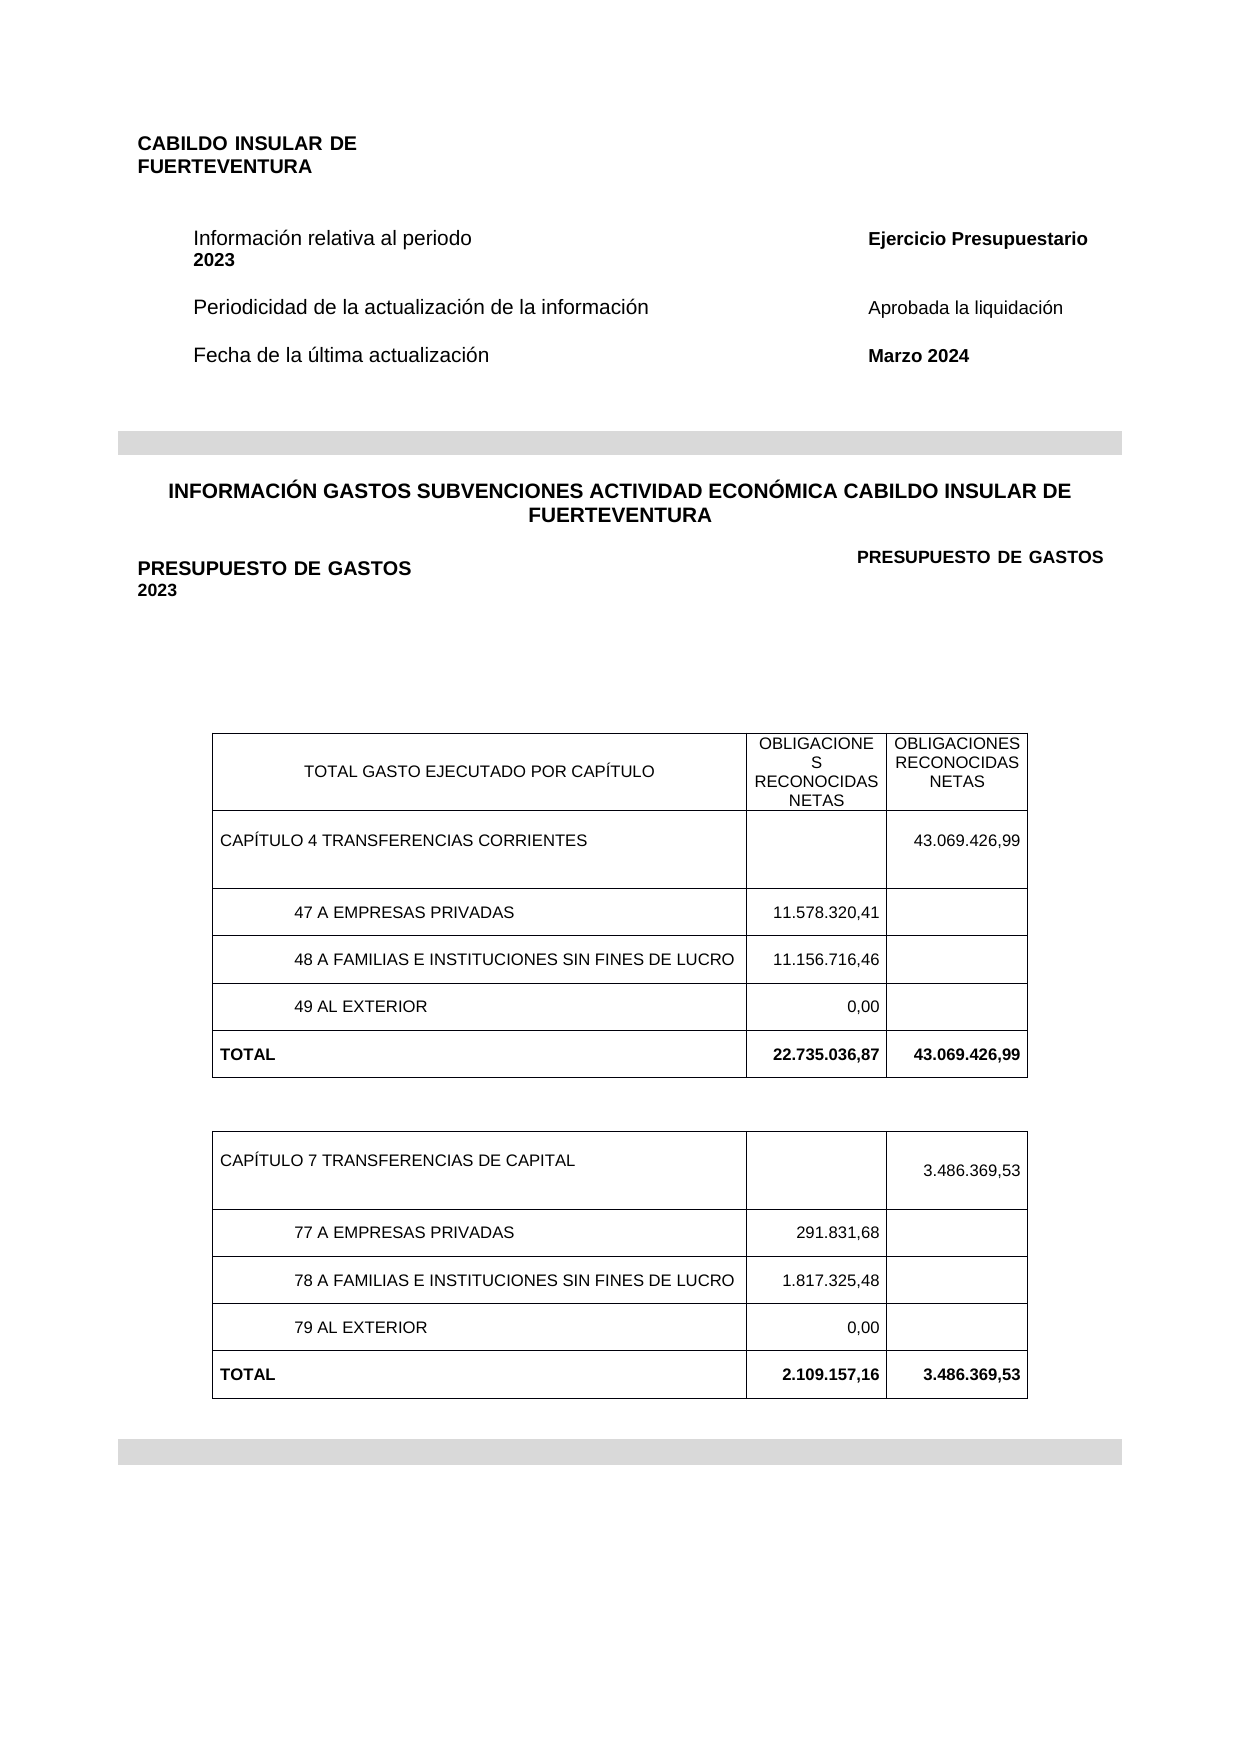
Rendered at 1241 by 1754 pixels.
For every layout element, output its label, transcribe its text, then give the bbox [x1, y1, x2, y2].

table_header [747, 1132, 886, 1208]
table_cell 11.578.320,41 [747, 889, 886, 935]
title CABILDO INSULAR DE FUERTEVENTURA [137, 132, 495, 177]
table_cell 0,00 [747, 1304, 886, 1350]
table_header CAPÍTULO 7 TRANSFERENCIAS DE CAPITAL [213, 1132, 746, 1208]
text INFORMACIÓN GASTOS SUBVENCIONES ACTIVIDAD ECONÓMICA CABILDO INSULAR DE FUERTEVENTURA [118, 479, 1122, 527]
table_cell 77 A EMPRESAS PRIVADAS [213, 1210, 746, 1256]
table_cell 2.109.157,16 [747, 1351, 886, 1398]
table_cell TOTAL [213, 1351, 746, 1398]
table_cell [887, 936, 1027, 982]
table_cell 43.069.426,99 [887, 811, 1027, 888]
table_cell 0,00 [747, 984, 886, 1030]
table_cell 43.069.426,99 [887, 1031, 1027, 1077]
table_header TOTAL GASTO EJECUTADO POR CAPÍTULO [213, 734, 746, 810]
table_cell 11.156.716,46 [747, 936, 886, 982]
text Fecha de la última actualización Marzo 2024 [193, 343, 1122, 367]
text PRESUPUESTO DE GASTOS PRESUPUESTO DE GASTOS 2023 [137, 547, 1122, 612]
table_cell 49 AL EXTERIOR [213, 984, 746, 1030]
table_cell 291.831,68 [747, 1210, 886, 1256]
table_cell [887, 984, 1027, 1030]
table_cell 1.817.325,48 [747, 1257, 886, 1303]
table_cell TOTAL [213, 1031, 746, 1077]
table_cell CAPÍTULO 4 TRANSFERENCIAS CORRIENTES [213, 811, 746, 888]
text Información relativa al periodo Ejercicio Presupuestario 2023 [193, 225, 1122, 271]
table_cell [887, 1257, 1027, 1303]
table_cell [747, 811, 886, 888]
table_cell 78 A FAMILIAS E INSTITUCIONES SIN FINES DE LUCRO [213, 1257, 746, 1303]
table_header OBLIGACIONES RECONOCIDAS NETAS [747, 734, 886, 810]
table_cell 47 A EMPRESAS PRIVADAS [213, 889, 746, 935]
table_cell 48 A FAMILIAS E INSTITUCIONES SIN FINES DE LUCRO [213, 936, 746, 982]
table_cell 3.486.369,53 [887, 1351, 1027, 1398]
table_cell [887, 889, 1027, 935]
table_cell 22.735.036,87 [747, 1031, 886, 1077]
table_header OBLIGACIONES RECONOCIDAS NETAS [887, 734, 1027, 810]
table_cell [887, 1304, 1027, 1350]
text Periodicidad de la actualización de la información Aprobada la liquidación [193, 295, 1122, 319]
table_header 3.486.369,53 [887, 1132, 1027, 1208]
table_cell 79 AL EXTERIOR [213, 1304, 746, 1350]
table_cell [887, 1210, 1027, 1256]
